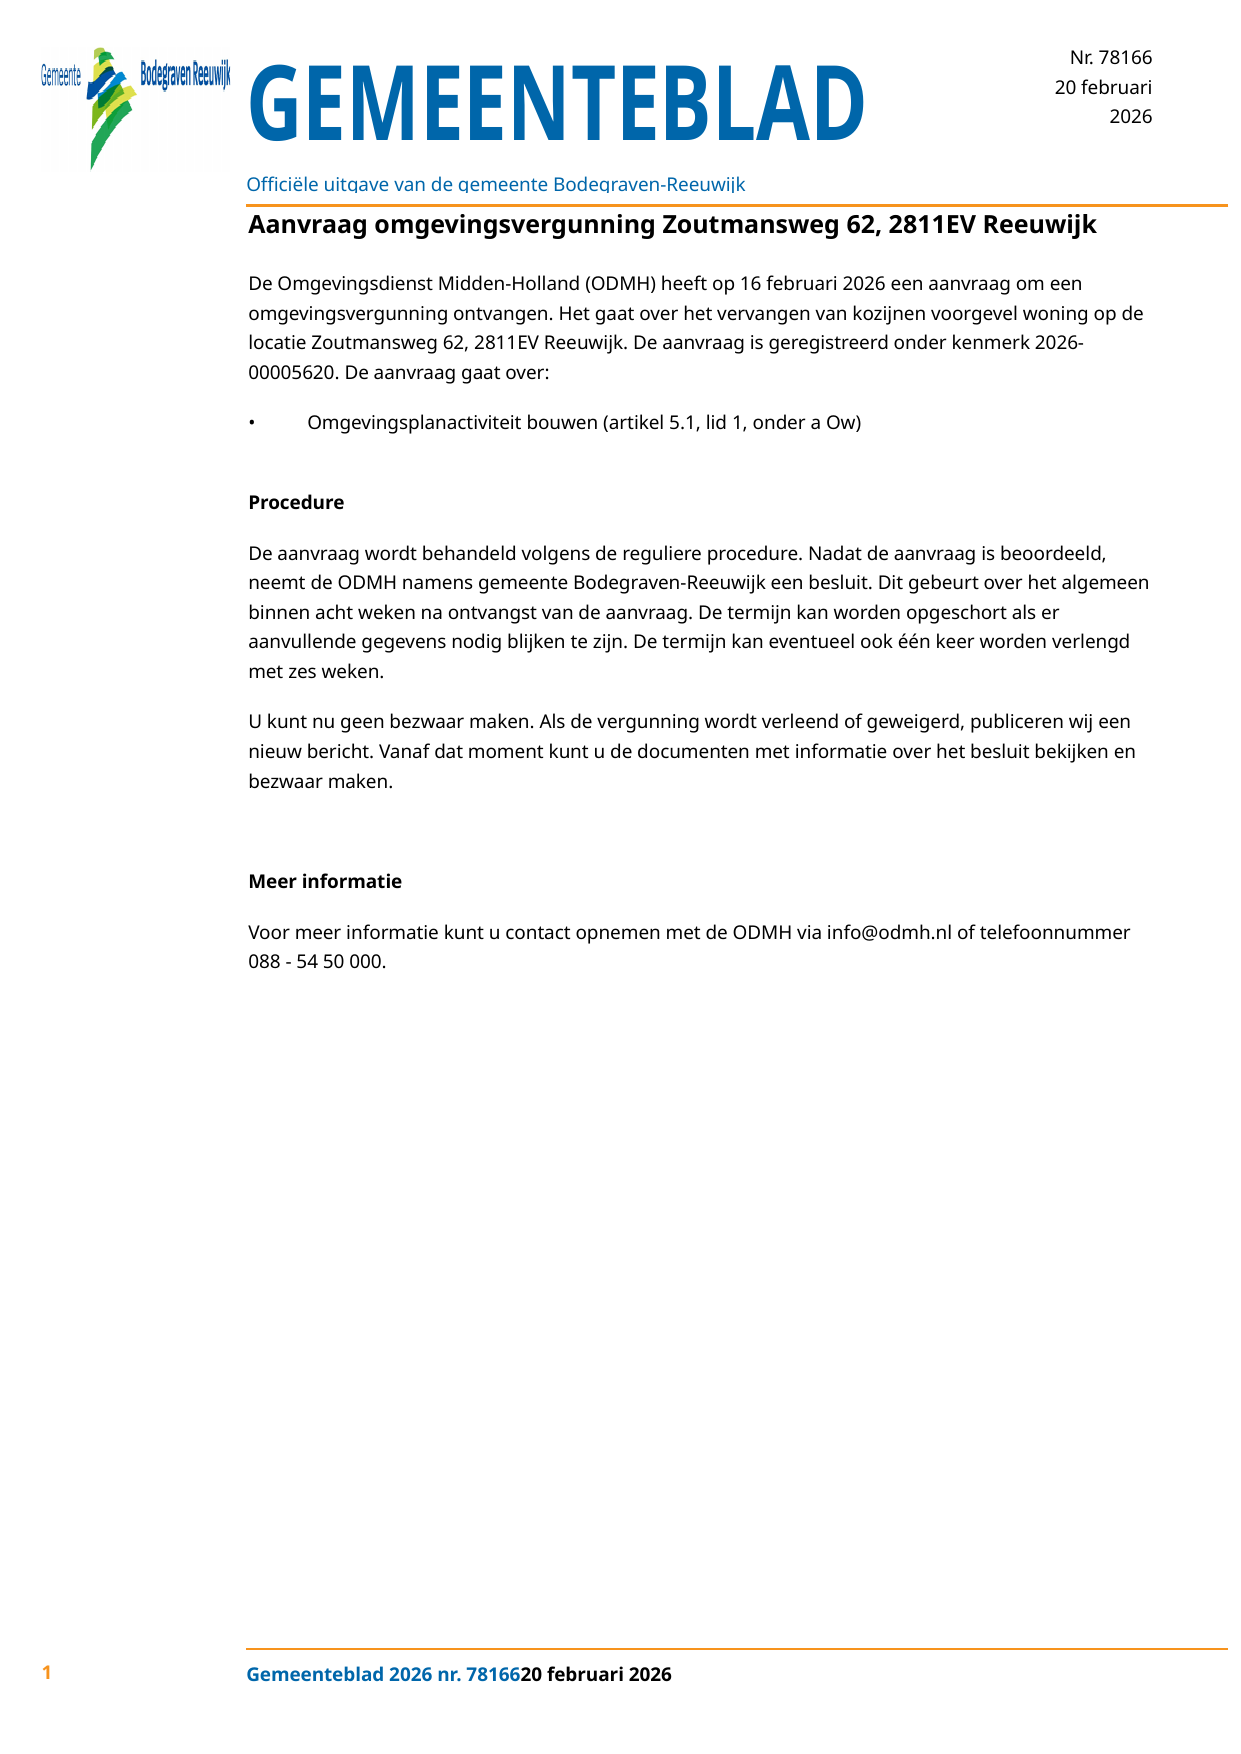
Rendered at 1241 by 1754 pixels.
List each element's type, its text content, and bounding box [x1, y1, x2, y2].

list Omgevingsplanactiviteit bouwen (artikel 5.1, lid 1, onder a Ow) [248, 409, 1152, 435]
picture [41, 47, 231, 172]
text Meer informatie [248, 869, 1152, 894]
text Voor meer informatie kunt u contact opnemen met de ODMH via info@odmh.nl of telefoonnummer 088 - 54 50 000. [248, 919, 1152, 974]
text Aanvraag omgevingsvergunning Zoutmansweg 62, 2811EV Reeuwijk [248, 207, 1152, 241]
text U kunt nu geen bezwaar maken. Als de vergunning wordt verleend of geweigerd, publiceren wij een nieuw bericht. Vanaf dat moment kunt u de documenten met informatie over het besluit bekijken en bezwaar maken. [248, 709, 1152, 793]
text De aanvraag wordt behandeld volgens de reguliere procedure. Nadat de aanvraag is beoordeeld, neemt de ODMH namens gemeente Bodegraven-Reeuwijk een besluit. Dit gebeurt over het algemeen binnen acht weken na ontvangst van de aanvraag. De termijn kan worden opgeschort als er aanvullende gegevens nodig blijken te zijn. De termijn kan eventueel ook één keer worden verlengd met zes weken. [248, 540, 1152, 684]
text Procedure [248, 489, 1152, 515]
text De Omgevingsdienst Midden-Holland (ODMH) heeft op 16 februari 2026 een aanvraag om een omgevingsvergunning ontvangen. Het gaat over het vervangen van kozijnen voorgevel woning op de locatie Zoutmansweg 62, 2811EV Reeuwijk. De aanvraag is geregistreerd onder kenmerk 2026-00005620. De aanvraag gaat over: [248, 270, 1152, 385]
